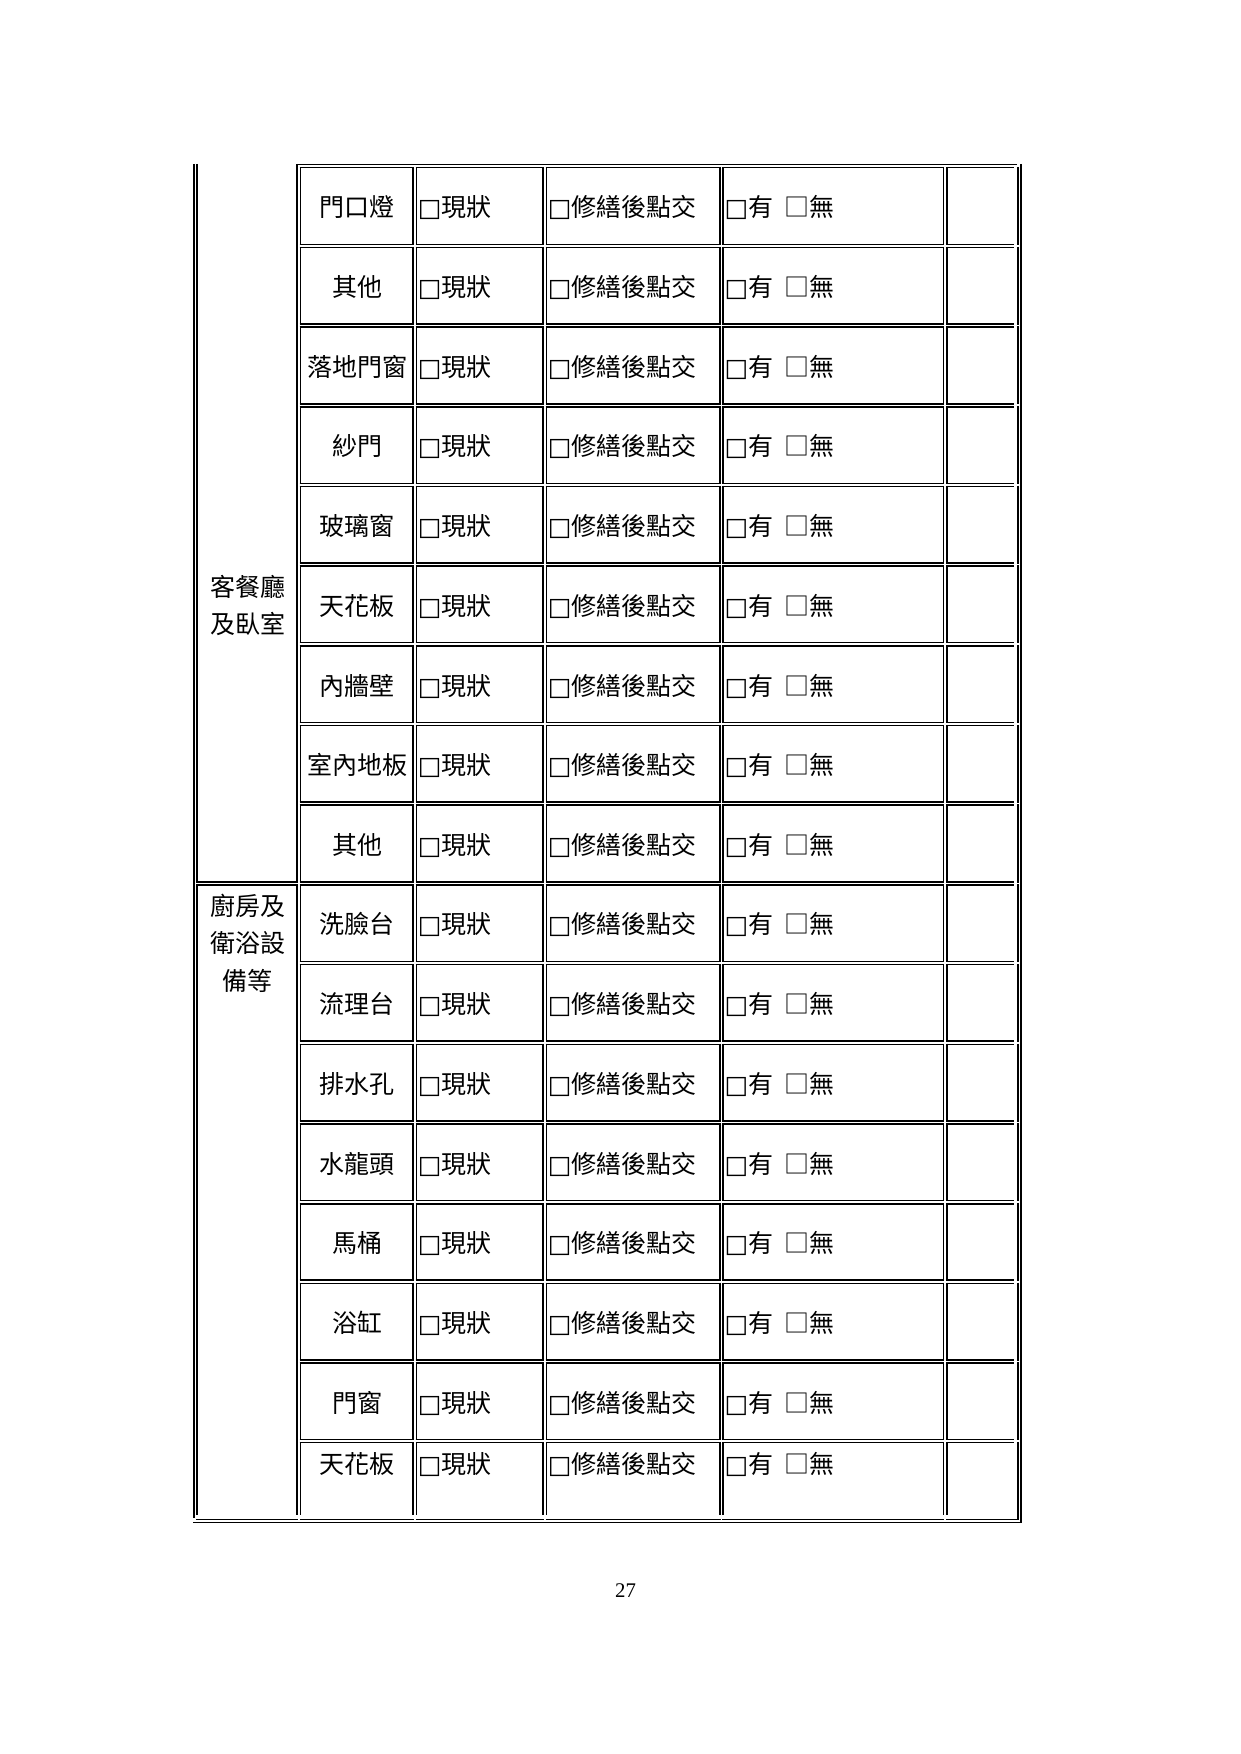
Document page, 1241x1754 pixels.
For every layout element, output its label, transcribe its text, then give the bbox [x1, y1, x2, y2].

table_cell [945, 881, 1019, 961]
table_cell □現狀 [417, 886, 542, 961]
table_cell □有 □無 [724, 886, 943, 961]
table_cell □修繕後點交 [547, 1205, 719, 1279]
table_cell □修繕後點交 [547, 886, 719, 961]
table_cell [188, 164, 193, 243]
table_cell □修繕後點交 [547, 328, 719, 403]
table_cell □有 □無 [724, 487, 943, 562]
table_cell □有 □無 [721, 1439, 945, 1518]
table_cell [188, 961, 193, 1040]
table_cell □修繕後點交 [547, 806, 719, 881]
table_cell □修繕後點交 [547, 1284, 719, 1359]
table_cell □現狀 [417, 168, 542, 243]
table_cell □修繕後點交 [547, 1045, 719, 1120]
table_cell □現狀 [417, 647, 542, 722]
table_cell □有 □無 [724, 965, 943, 1040]
table_cell [188, 1279, 193, 1359]
table_cell [188, 323, 193, 403]
table_cell [945, 961, 1019, 1040]
table_cell [945, 403, 1019, 482]
table_cell [188, 483, 193, 562]
table_cell [188, 1040, 193, 1120]
table_cell 天花板 [299, 1439, 415, 1518]
table_cell □現狀 [417, 567, 542, 642]
table_cell □有 □無 [724, 168, 943, 243]
table_cell □有 □無 [724, 647, 943, 722]
table_cell □修繕後點交 [545, 1443, 721, 1518]
table_cell □現狀 [417, 408, 542, 482]
table_cell □有 □無 [724, 1284, 943, 1359]
table_cell [188, 801, 193, 881]
table_cell [188, 562, 193, 642]
table_cell 門口燈 [301, 168, 412, 243]
table_cell [945, 323, 1019, 403]
table_cell □有 □無 [724, 328, 943, 403]
table_cell □現狀 [415, 1439, 545, 1518]
table_cell [945, 1359, 1019, 1439]
table_cell [945, 801, 1019, 881]
table_cell □現狀 [417, 248, 542, 323]
table_cell 排水孔 [301, 1045, 412, 1120]
table_cell □現狀 [417, 726, 542, 801]
table_cell 其他 [301, 248, 412, 323]
table_cell 落地門窗 [301, 328, 412, 403]
table_cell 流理台 [301, 965, 412, 1040]
table_cell 天花板 [301, 567, 412, 642]
table_cell □修繕後點交 [547, 1364, 719, 1439]
table_cell □修繕後點交 [547, 726, 719, 801]
table_cell [945, 642, 1019, 722]
table_cell 洗臉台 [301, 886, 412, 961]
table_cell □現狀 [417, 1045, 542, 1120]
table_cell 玻璃窗 [301, 487, 412, 562]
table_cell □修繕後點交 [547, 965, 719, 1040]
table_cell □修繕後點交 [547, 168, 719, 243]
table_cell 水龍頭 [301, 1125, 412, 1200]
table_cell 馬桶 [301, 1205, 412, 1279]
table_cell [188, 881, 193, 961]
table_cell □修繕後點交 [547, 1125, 719, 1200]
table_cell 浴缸 [301, 1284, 412, 1359]
table_cell □現狀 [417, 1125, 542, 1200]
table_cell [945, 1120, 1019, 1200]
table_cell [945, 483, 1019, 562]
table_cell □修繕後點交 [547, 248, 719, 323]
table_cell □有 □無 [724, 1045, 943, 1120]
table_cell [945, 1279, 1019, 1359]
table_cell [945, 164, 1019, 243]
table_cell 內牆壁 [301, 647, 412, 722]
table_cell [945, 1040, 1019, 1120]
table_cell [188, 1200, 193, 1279]
table_cell [945, 722, 1019, 801]
table_cell 門窗 [301, 1364, 412, 1439]
table_cell 紗門 [301, 408, 412, 482]
table_cell □有 □無 [724, 408, 943, 482]
table_cell □現狀 [417, 965, 542, 1040]
table_cell □修繕後點交 [547, 408, 719, 482]
table_cell [945, 1439, 1019, 1518]
table_cell [188, 1439, 193, 1518]
table_cell □有 □無 [724, 1205, 943, 1279]
table_cell □有 □無 [724, 567, 943, 642]
table_cell [945, 1200, 1019, 1279]
table_cell [198, 164, 296, 323]
table_cell [188, 244, 193, 323]
table_cell [188, 1359, 193, 1439]
table_cell □有 □無 [724, 1125, 943, 1200]
table_cell [945, 562, 1019, 642]
table_cell [188, 403, 193, 482]
table_cell □現狀 [417, 1364, 542, 1439]
table_cell □現狀 [417, 1284, 542, 1359]
table_cell 客餐廳及臥室 [198, 323, 296, 881]
table_cell □現狀 [417, 328, 542, 403]
table_cell □有 □無 [724, 806, 943, 881]
table_cell □有 □無 [724, 248, 943, 323]
table_cell □現狀 [417, 1205, 542, 1279]
table_cell 其他 [301, 806, 412, 881]
table_cell □現狀 [417, 487, 542, 562]
table_cell [188, 722, 193, 801]
table_cell □修繕後點交 [547, 567, 719, 642]
table_cell □有 □無 [724, 726, 943, 801]
table_cell [188, 642, 193, 722]
table_cell [945, 244, 1019, 323]
table_cell □現狀 [417, 806, 542, 881]
table_cell □修繕後點交 [547, 647, 719, 722]
table_cell 廚房及衛浴設備等 [196, 881, 299, 1518]
table_cell □有 □無 [724, 1364, 943, 1439]
table_cell 室內地板 [301, 726, 412, 801]
table_cell □修繕後點交 [547, 487, 719, 562]
table_cell [188, 1120, 193, 1200]
